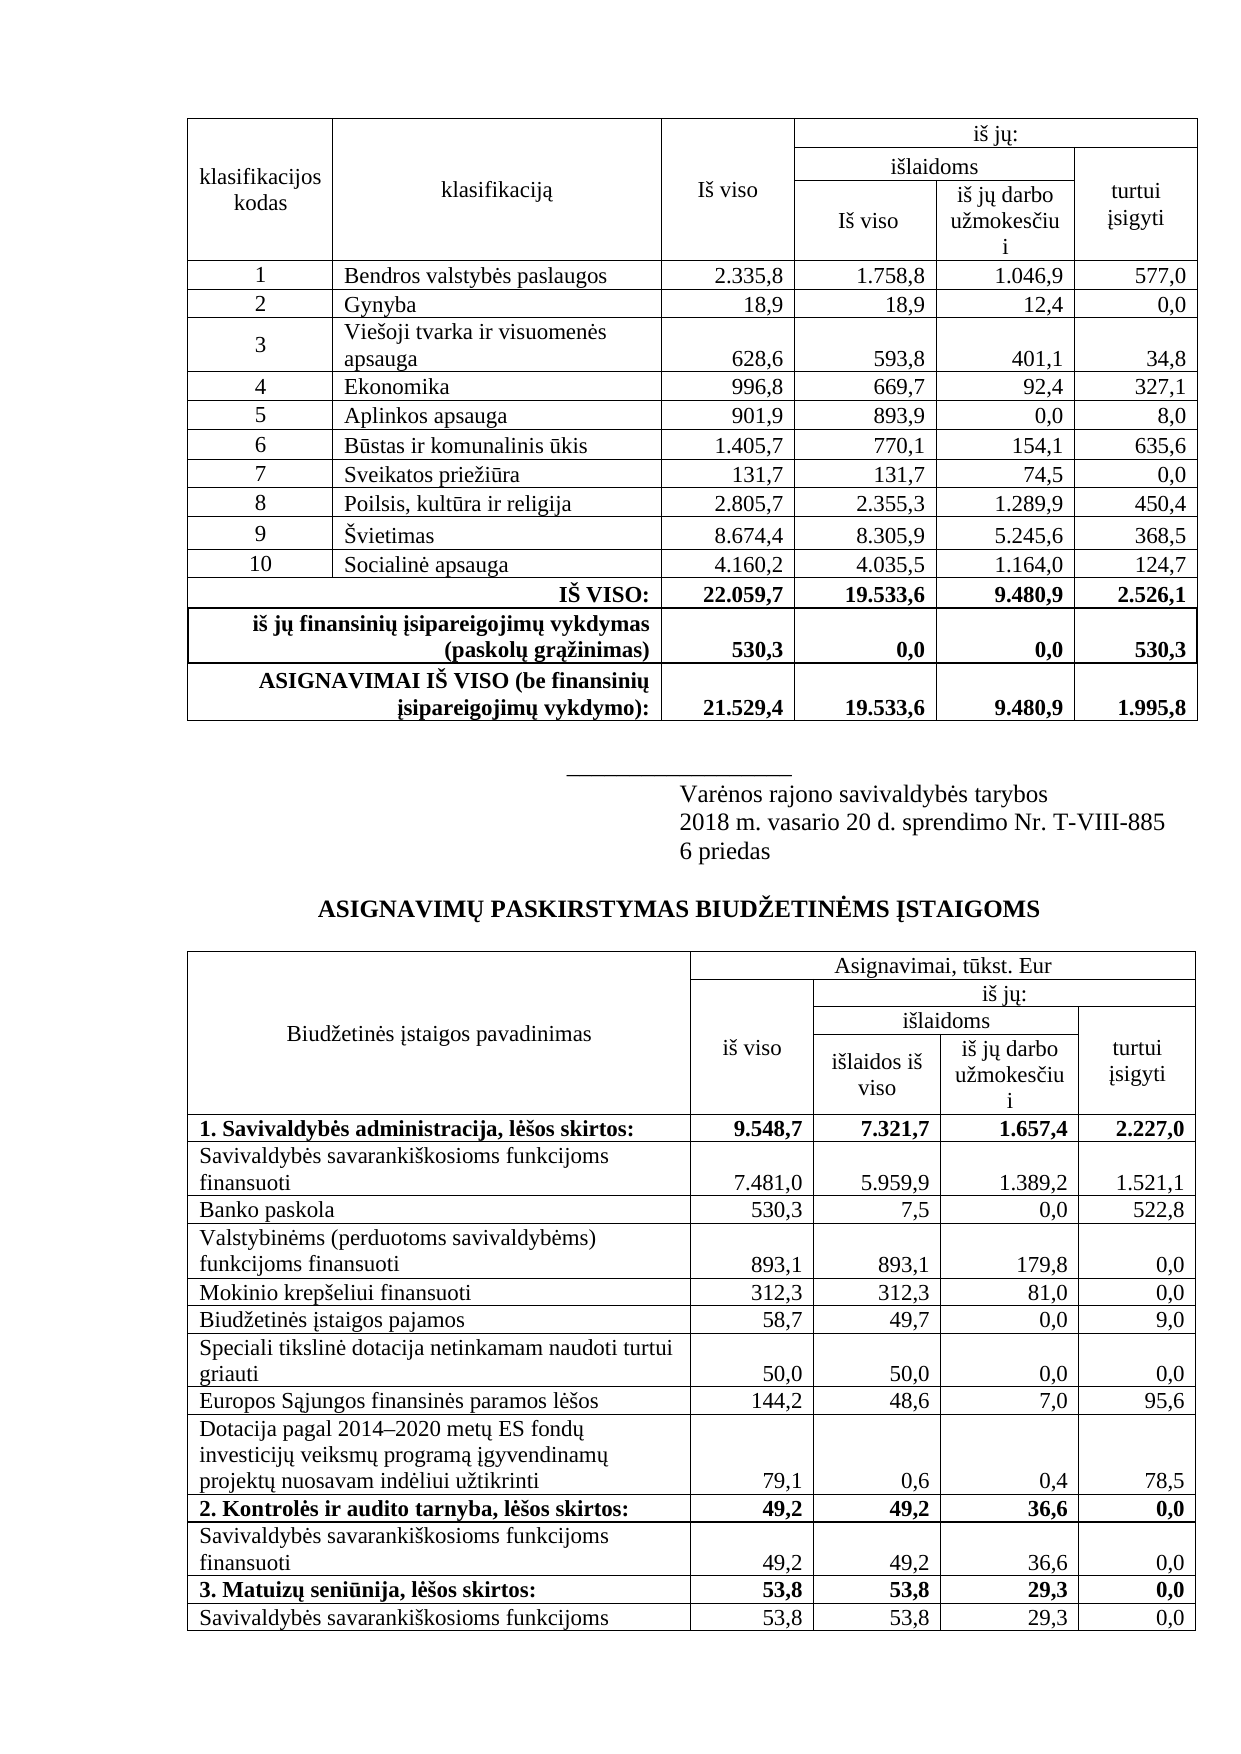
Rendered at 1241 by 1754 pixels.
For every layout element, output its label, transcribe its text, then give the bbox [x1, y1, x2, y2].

table_cell 4.035,5 [795, 550, 936, 577]
table_cell 327,1 [1075, 372, 1197, 400]
table_cell Ekonomika [333, 372, 661, 400]
table_cell 10 [188, 550, 332, 577]
table_cell iš viso [691, 980, 813, 1114]
table_cell 1.657,4 [941, 1115, 1078, 1141]
table_cell iš jų darbo užmokesčiui [941, 1035, 1078, 1114]
text 2018 m. vasario 20 d. sprendimo Nr. T-VIII-885 [679, 807, 1181, 836]
table_cell 8.674,4 [662, 517, 794, 548]
table_cell 74,5 [937, 460, 1074, 487]
table_cell 53,8 [814, 1604, 940, 1630]
table_cell 78,5 [1079, 1415, 1195, 1494]
table_cell turtui įsigyti [1075, 148, 1197, 260]
table_cell 2.227,0 [1079, 1115, 1195, 1141]
table_cell 2. Kontrolės ir audito tarnyba, lėšos skirtos: [188, 1495, 690, 1521]
table_cell 0,0 [941, 1196, 1078, 1222]
table_cell Bendros valstybės paslaugos [333, 261, 661, 288]
table_cell Socialinė apsauga [333, 550, 661, 577]
table_cell 49,2 [814, 1495, 940, 1521]
table_cell 893,1 [814, 1224, 940, 1277]
table_cell Iš viso [662, 119, 794, 260]
table_cell 1.389,2 [941, 1142, 1078, 1195]
table_cell 0,0 [1079, 1576, 1195, 1603]
table_cell 9 [188, 517, 332, 548]
table_cell 901,9 [662, 401, 794, 428]
table_cell 79,1 [691, 1415, 813, 1494]
table_cell 5 [188, 401, 332, 428]
table_cell Iš viso [795, 181, 936, 260]
table_cell 1.046,9 [937, 261, 1074, 288]
table_cell Gynyba [333, 290, 661, 317]
table_cell 893,1 [691, 1224, 813, 1277]
text __________________ [177, 750, 1181, 779]
table_cell 770,1 [795, 430, 936, 458]
table_cell IŠ VISO: [188, 578, 661, 607]
table_cell 530,3 [1075, 609, 1196, 662]
table_cell 49,2 [691, 1495, 813, 1521]
table_cell 49,2 [691, 1523, 813, 1575]
table_cell 635,6 [1075, 430, 1197, 458]
table_cell 0,0 [1079, 1495, 1195, 1521]
table_cell 669,7 [795, 372, 936, 400]
table_cell 18,9 [795, 290, 936, 317]
table_cell Viešoji tvarka ir visuomenės apsauga [333, 318, 661, 371]
table_cell 7 [188, 460, 332, 487]
table_cell 7.481,0 [691, 1142, 813, 1195]
table_cell 0,0 [1079, 1334, 1195, 1386]
table_cell išlaidoms [814, 1007, 1078, 1034]
table_cell išlaidos iš viso [814, 1035, 940, 1114]
table_cell 0,0 [1079, 1224, 1195, 1277]
table_cell Būstas ir komunalinis ūkis [333, 430, 661, 458]
table_cell Sveikatos priežiūra [333, 460, 661, 487]
table_cell 4.160,2 [662, 550, 794, 577]
table_cell turtui įsigyti [1079, 1007, 1195, 1114]
table_cell 81,0 [941, 1279, 1078, 1305]
table_cell 36,6 [941, 1495, 1078, 1521]
table_cell 1.164,0 [937, 550, 1074, 577]
table_cell 53,8 [814, 1576, 940, 1603]
table_cell Europos Sąjungos finansinės paramos lėšos [188, 1387, 690, 1414]
table_cell 95,6 [1079, 1387, 1195, 1414]
table_cell 0,0 [1075, 460, 1197, 487]
table_header klasifikaciją [333, 119, 661, 260]
table_header Asignavimai, tūkst. Eur [691, 952, 1195, 979]
table_cell 48,6 [814, 1387, 940, 1414]
table_cell Aplinkos apsauga [333, 401, 661, 428]
table_cell 7,0 [941, 1387, 1078, 1414]
table_cell išlaidoms [795, 148, 1074, 180]
table_cell 4 [188, 372, 332, 400]
table_cell 450,4 [1075, 488, 1197, 516]
table_cell 0,0 [937, 609, 1074, 662]
text 6 priedas [679, 836, 1181, 865]
table_cell 312,3 [691, 1279, 813, 1305]
table_cell 577,0 [1075, 261, 1197, 288]
table_cell 154,1 [937, 430, 1074, 458]
table_cell iš jų: [814, 980, 1195, 1006]
table_cell 3. Matuizų seniūnija, lėšos skirtos: [188, 1576, 690, 1603]
table_cell 8,0 [1075, 401, 1197, 428]
table_cell 144,2 [691, 1387, 813, 1414]
table_header Biudžetinės įstaigos pavadinimas [188, 952, 690, 1114]
table_cell Savivaldybės savarankiškosioms funkcijoms [188, 1604, 690, 1630]
table_cell 996,8 [662, 372, 794, 400]
table_cell 53,8 [691, 1576, 813, 1603]
table_cell Dotacija pagal 2014–2020 metų ES fondų investicijų veiksmų programą įgyvendinamų projektų nuosavam indėliui užtikrinti [188, 1415, 690, 1494]
table_cell 19.533,6 [795, 664, 936, 720]
table_cell 9.548,7 [691, 1115, 813, 1141]
table_cell 92,4 [937, 372, 1074, 400]
table_cell 29,3 [941, 1576, 1078, 1603]
table_cell 7,5 [814, 1196, 940, 1222]
table_cell 5.245,6 [937, 517, 1074, 548]
table_cell 0,0 [1079, 1279, 1195, 1305]
table_cell 2.805,7 [662, 488, 794, 516]
table_cell 3 [188, 318, 332, 371]
table_cell 1.405,7 [662, 430, 794, 458]
table_cell Savivaldybės savarankiškosioms funkcijoms finansuoti [188, 1142, 690, 1195]
table_cell Valstybinėms (perduotoms savivaldybėms) funkcijoms finansuoti [188, 1224, 690, 1277]
table_cell 401,1 [937, 318, 1074, 371]
table_cell 9.480,9 [937, 578, 1074, 607]
table_cell Poilsis, kultūra ir religija [333, 488, 661, 516]
table_cell 1. Savivaldybės administracija, lėšos skirtos: [188, 1115, 690, 1141]
table_cell 19.533,6 [795, 578, 936, 607]
table_cell iš jų finansinių įsipareigojimų vykdymas (paskolų grąžinimas) [189, 609, 661, 662]
table_cell Švietimas [333, 517, 661, 548]
table_cell 36,6 [941, 1523, 1078, 1575]
table_cell 530,3 [662, 609, 794, 662]
table_cell 1.995,8 [1075, 664, 1197, 720]
text Varėnos rajono savivaldybės tarybos [679, 779, 1181, 807]
table_cell ASIGNAVIMAI IŠ VISO (be finansinių įsipareigojimų vykdymo): [188, 664, 661, 720]
table_cell 50,0 [814, 1334, 940, 1386]
table_cell 12,4 [937, 290, 1074, 317]
table_cell 0,6 [814, 1415, 940, 1494]
table_cell 18,9 [662, 290, 794, 317]
table_cell 1.758,8 [795, 261, 936, 288]
table_cell 9.480,9 [937, 664, 1074, 720]
table_cell 893,9 [795, 401, 936, 428]
table_cell 0,4 [941, 1415, 1078, 1494]
table_cell 131,7 [795, 460, 936, 487]
table_cell 0,0 [1079, 1523, 1195, 1575]
table_cell 0,0 [795, 609, 936, 662]
table_cell 312,3 [814, 1279, 940, 1305]
table_cell 29,3 [941, 1604, 1078, 1630]
table_cell 22.059,7 [662, 578, 794, 607]
table_cell 50,0 [691, 1334, 813, 1386]
table_cell 1.521,1 [1079, 1142, 1195, 1195]
table_cell 2 [188, 290, 332, 317]
table_cell 9,0 [1079, 1306, 1195, 1332]
table_cell 2.355,3 [795, 488, 936, 516]
table_cell iš jų darbo užmokesčiui [937, 181, 1074, 260]
table_cell 593,8 [795, 318, 936, 371]
table_cell 628,6 [662, 318, 794, 371]
table_cell 124,7 [1075, 550, 1197, 577]
table_cell 58,7 [691, 1306, 813, 1332]
table_cell 0,0 [1075, 290, 1197, 317]
table_cell 21.529,4 [662, 664, 794, 720]
table_cell Savivaldybės savarankiškosioms funkcijoms finansuoti [188, 1523, 690, 1575]
table_cell 49,7 [814, 1306, 940, 1332]
table_cell 368,5 [1075, 517, 1197, 548]
table_cell 1.289,9 [937, 488, 1074, 516]
table_cell 2.335,8 [662, 261, 794, 288]
table_cell 34,8 [1075, 318, 1197, 371]
table_cell 49,2 [814, 1523, 940, 1575]
table_cell 5.959,9 [814, 1142, 940, 1195]
table_cell 53,8 [691, 1604, 813, 1630]
table_cell 0,0 [941, 1306, 1078, 1332]
table_cell 0,0 [1079, 1604, 1195, 1630]
table_cell iš jų: [795, 119, 1197, 147]
table_cell 2.526,1 [1075, 578, 1197, 607]
table_cell 0,0 [937, 401, 1074, 428]
table_cell Biudžetinės įstaigos pajamos [188, 1306, 690, 1332]
table_cell 522,8 [1079, 1196, 1195, 1222]
table_cell 1 [188, 261, 332, 288]
table_cell 6 [188, 430, 332, 458]
table_cell 8.305,9 [795, 517, 936, 548]
table_cell 530,3 [691, 1196, 813, 1222]
table_cell 179,8 [941, 1224, 1078, 1277]
table_cell 131,7 [662, 460, 794, 487]
table_header klasifikacijos kodas [188, 119, 332, 260]
table_cell 8 [188, 488, 332, 516]
table_cell 7.321,7 [814, 1115, 940, 1141]
text Asignavimų paskirstymas biudžetinėms įstaigoms [177, 894, 1181, 922]
table_cell 0,0 [941, 1334, 1078, 1386]
table_cell Speciali tikslinė dotacija netinkamam naudoti turtui griauti [188, 1334, 690, 1386]
table_cell Banko paskola [188, 1196, 690, 1222]
table_cell Mokinio krepšeliui finansuoti [188, 1279, 690, 1305]
